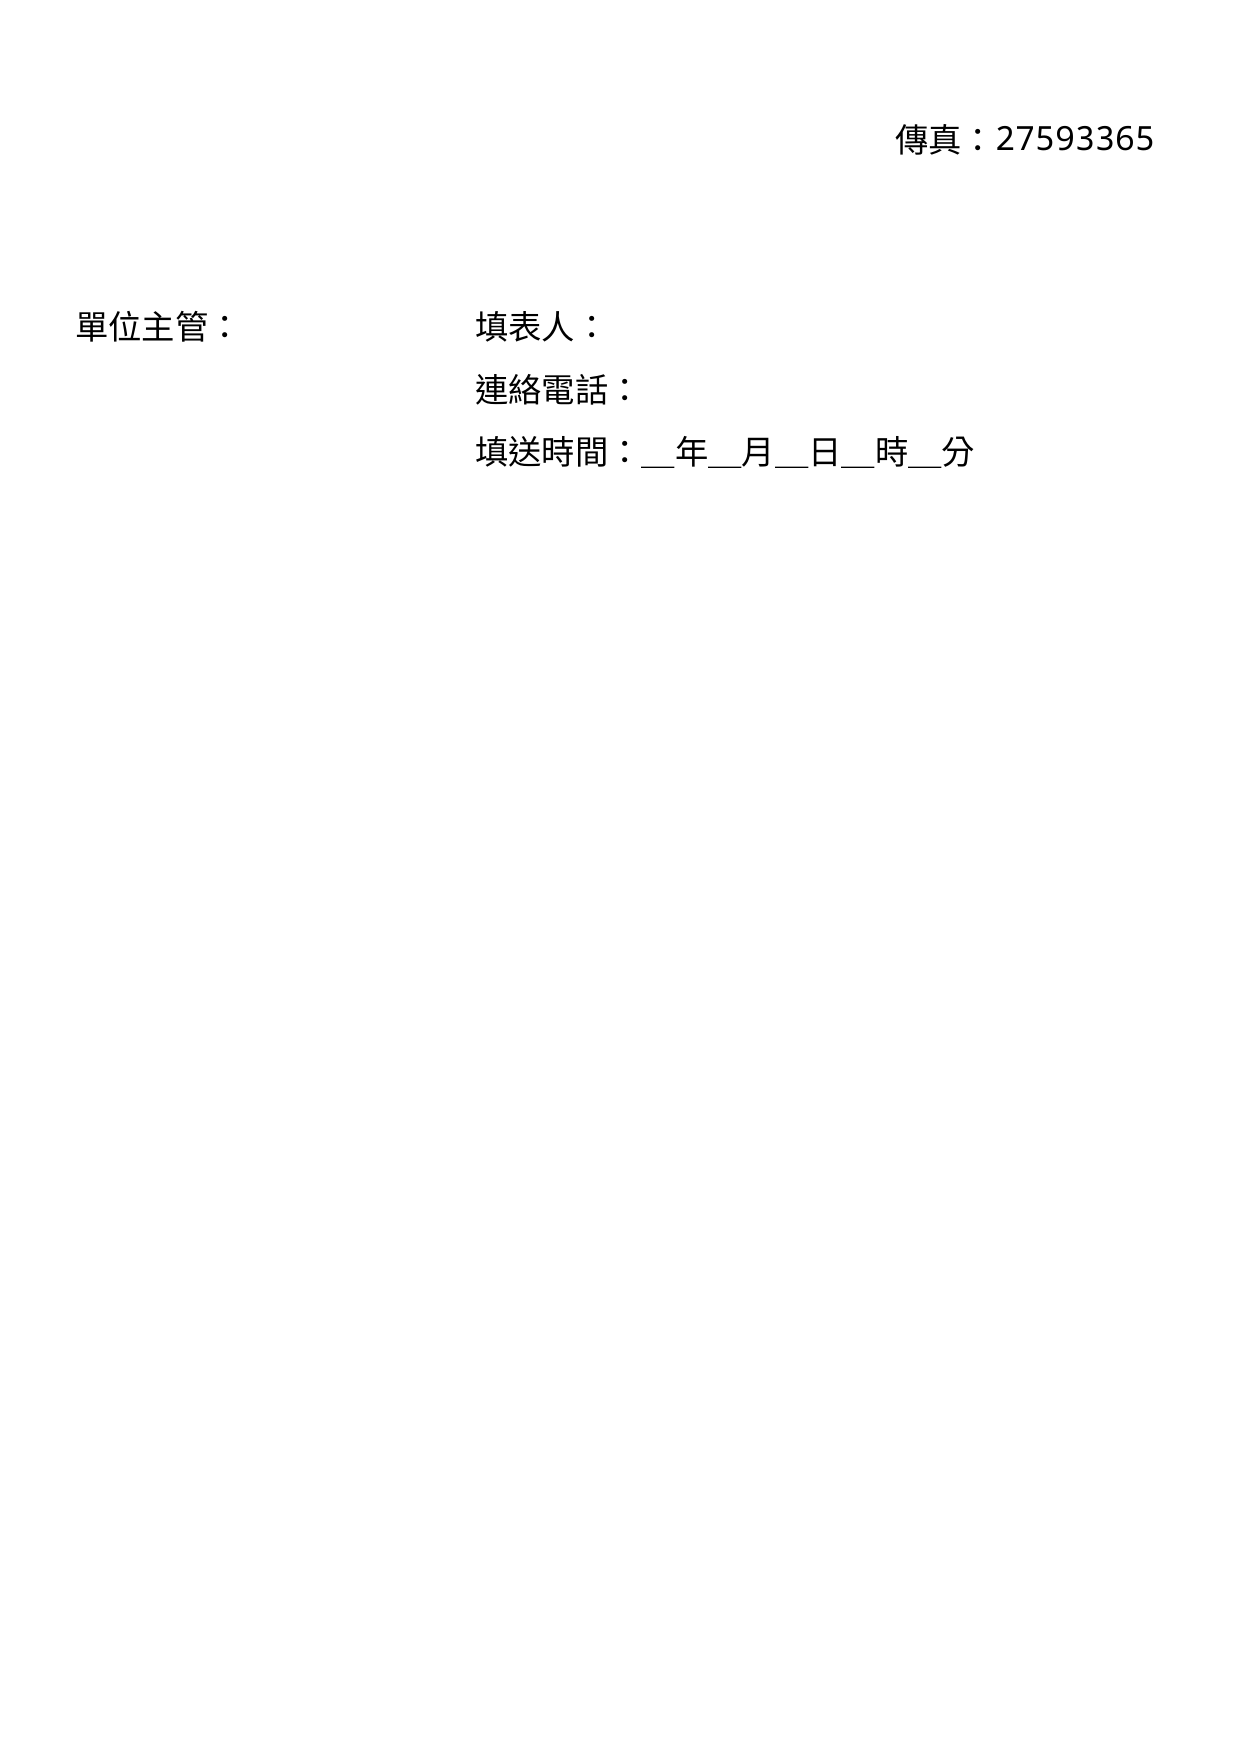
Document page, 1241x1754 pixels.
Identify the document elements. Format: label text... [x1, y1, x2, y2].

text 單位主管： 填表人： [75, 283, 1165, 346]
text 連絡電話： [75, 346, 1165, 408]
text 填送時間：＿年＿月＿日＿時＿分 [75, 408, 1165, 471]
text 傳真：27593365 [75, 96, 1165, 158]
